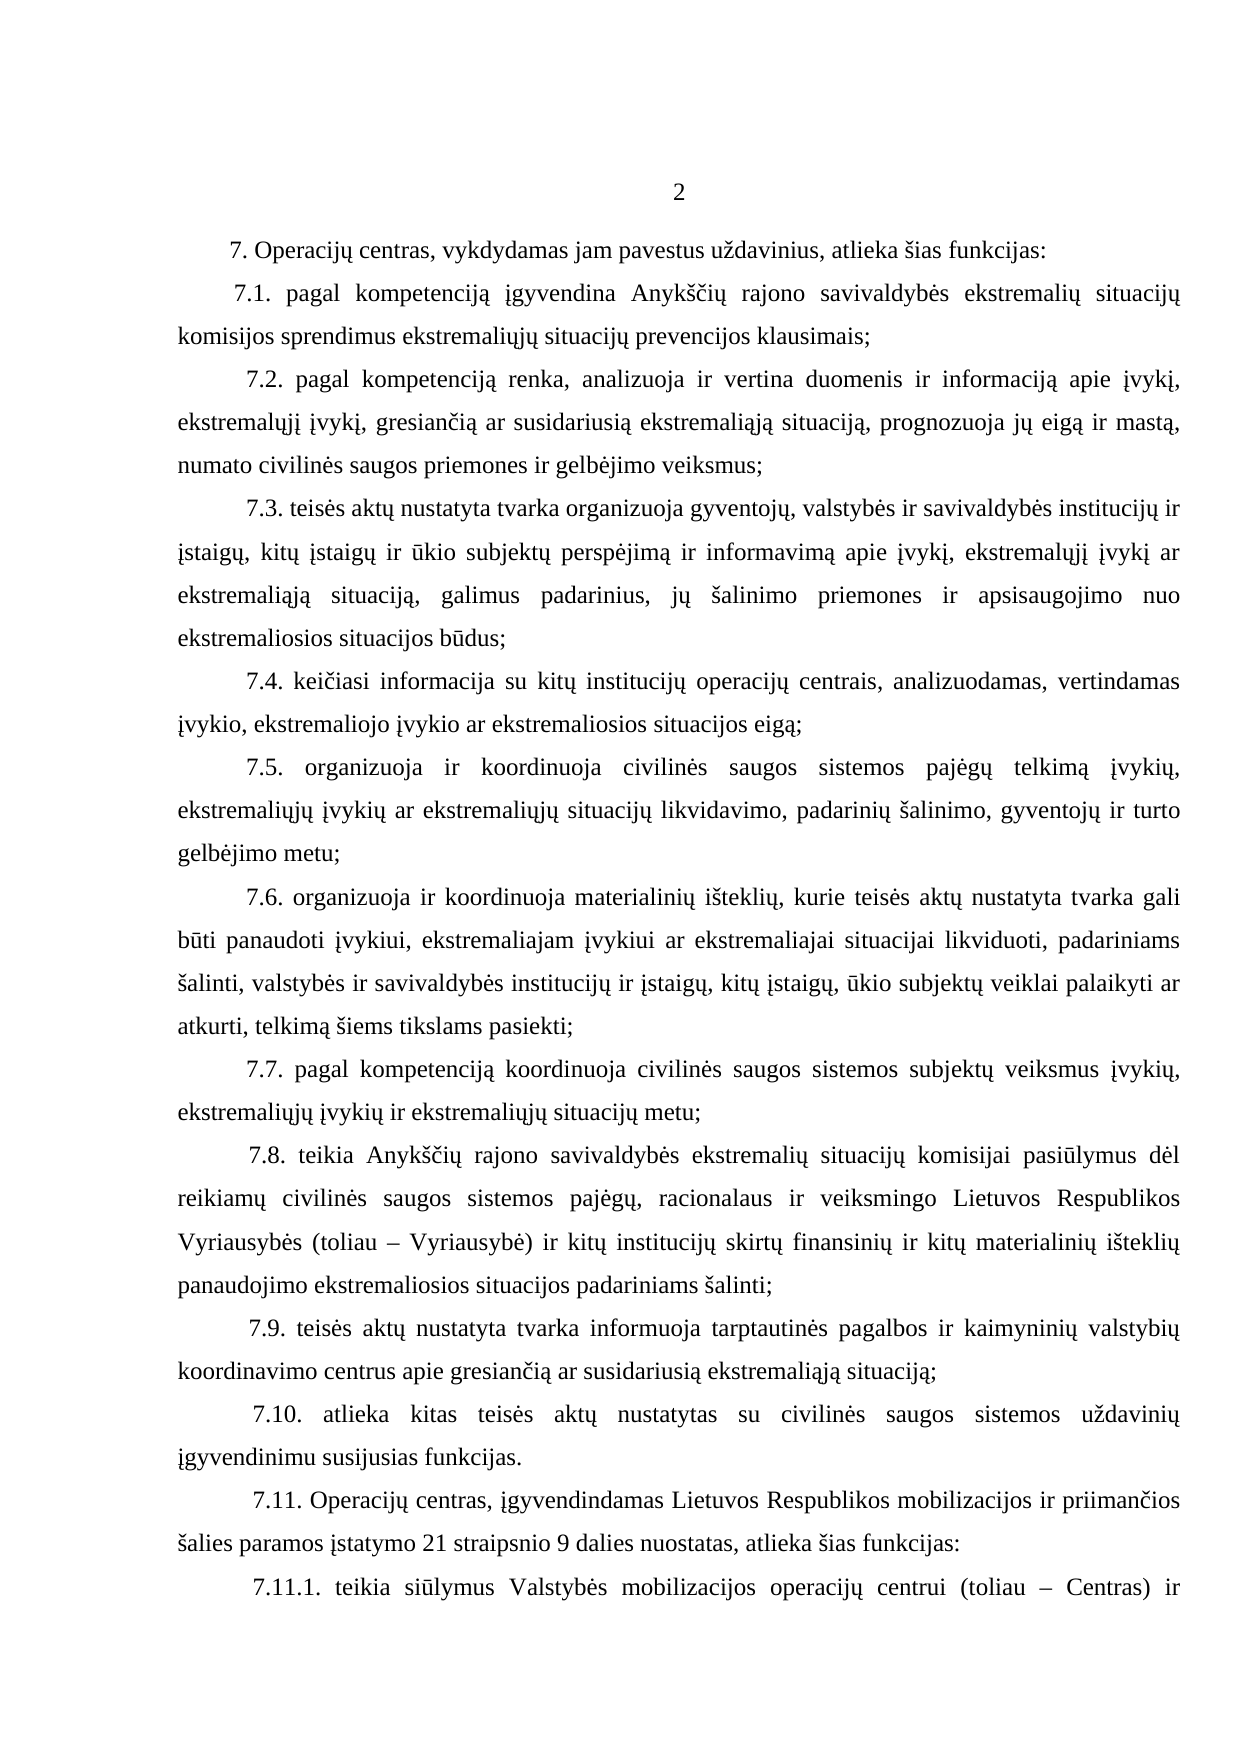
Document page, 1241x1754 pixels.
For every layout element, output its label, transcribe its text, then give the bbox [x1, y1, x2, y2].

text 7.11. Operacijų centras, įgyvendindamas Lietuvos Respublikos mobilizacijos ir priimančios šalies paramos įstatymo 21 straipsnio 9 dalies nuostatas, atlieka šias funkcijas: [177, 1485, 1181, 1557]
text 7.3. teisės aktų nustatyta tvarka organizuoja gyventojų, valstybės ir savivaldybės institucijų ir įstaigų, kitų įstaigų ir ūkio subjektų perspėjimą ir informavimą apie įvykį, ekstremalųjį įvykį ar ekstremaliąją situaciją, galimus padarinius, jų šalinimo priemones ir apsisaugojimo nuo ekstremaliosios situacijos būdus; [177, 493, 1181, 652]
text 7.4. keičiasi informacija su kitų institucijų operacijų centrais, analizuodamas, vertindamas įvykio, ekstremaliojo įvykio ar ekstremaliosios situacijos eigą; [177, 666, 1181, 738]
text 7.1. pagal kompetenciją įgyvendina Anykščių rajono savivaldybės ekstremalių situacijų komisijos sprendimus ekstremaliųjų situacijų prevencijos klausimais; [177, 278, 1181, 350]
text 7.6. organizuoja ir koordinuoja materialinių išteklių, kurie teisės aktų nustatyta tvarka gali būti panaudoti įvykiui, ekstremaliajam įvykiui ar ekstremaliajai situacijai likviduoti, padariniams šalinti, valstybės ir savivaldybės institucijų ir įstaigų, kitų įstaigų, ūkio subjektų veiklai palaikyti ar atkurti, telkimą šiems tikslams pasiekti; [177, 882, 1181, 1040]
text 7.11.1. teikia siūlymus Valstybės mobilizacijos operacijų centrui (toliau – Centras) ir [177, 1572, 1181, 1600]
text 7.5. organizuoja ir koordinuoja civilinės saugos sistemos pajėgų telkimą įvykių, ekstremaliųjų įvykių ar ekstremaliųjų situacijų likvidavimo, padarinių šalinimo, gyventojų ir turto gelbėjimo metu; [177, 752, 1181, 867]
text 7.2. pagal kompetenciją renka, analizuoja ir vertina duomenis ir informaciją apie įvykį, ekstremalųjį įvykį, gresiančią ar susidariusią ekstremaliąją situaciją, prognozuoja jų eigą ir mastą, numato civilinės saugos priemones ir gelbėjimo veiksmus; [177, 364, 1181, 479]
text 7.7. pagal kompetenciją koordinuoja civilinės saugos sistemos subjektų veiksmus įvykių, ekstremaliųjų įvykių ir ekstremaliųjų situacijų metu; [177, 1054, 1181, 1126]
text 7.10. atlieka kitas teisės aktų nustatytas su civilinės saugos sistemos uždavinių įgyvendinimu susijusias funkcijas. [177, 1399, 1181, 1471]
text 7.9. teisės aktų nustatyta tvarka informuoja tarptautinės pagalbos ir kaimyninių valstybių koordinavimo centrus apie gresiančią ar susidariusią ekstremaliąją situaciją; [177, 1313, 1181, 1385]
text 7. Operacijų centras, vykdydamas jam pavestus uždavinius, atlieka šias funkcijas: [177, 235, 1181, 263]
text 7.8. teikia Anykščių rajono savivaldybės ekstremalių situacijų komisijai pasiūlymus dėl reikiamų civilinės saugos sistemos pajėgų, racionalaus ir veiksmingo Lietuvos Respublikos Vyriausybės (toliau – Vyriausybė) ir kitų institucijų skirtų finansinių ir kitų materialinių išteklių panaudojimo ekstremaliosios situacijos padariniams šalinti; [177, 1140, 1181, 1298]
